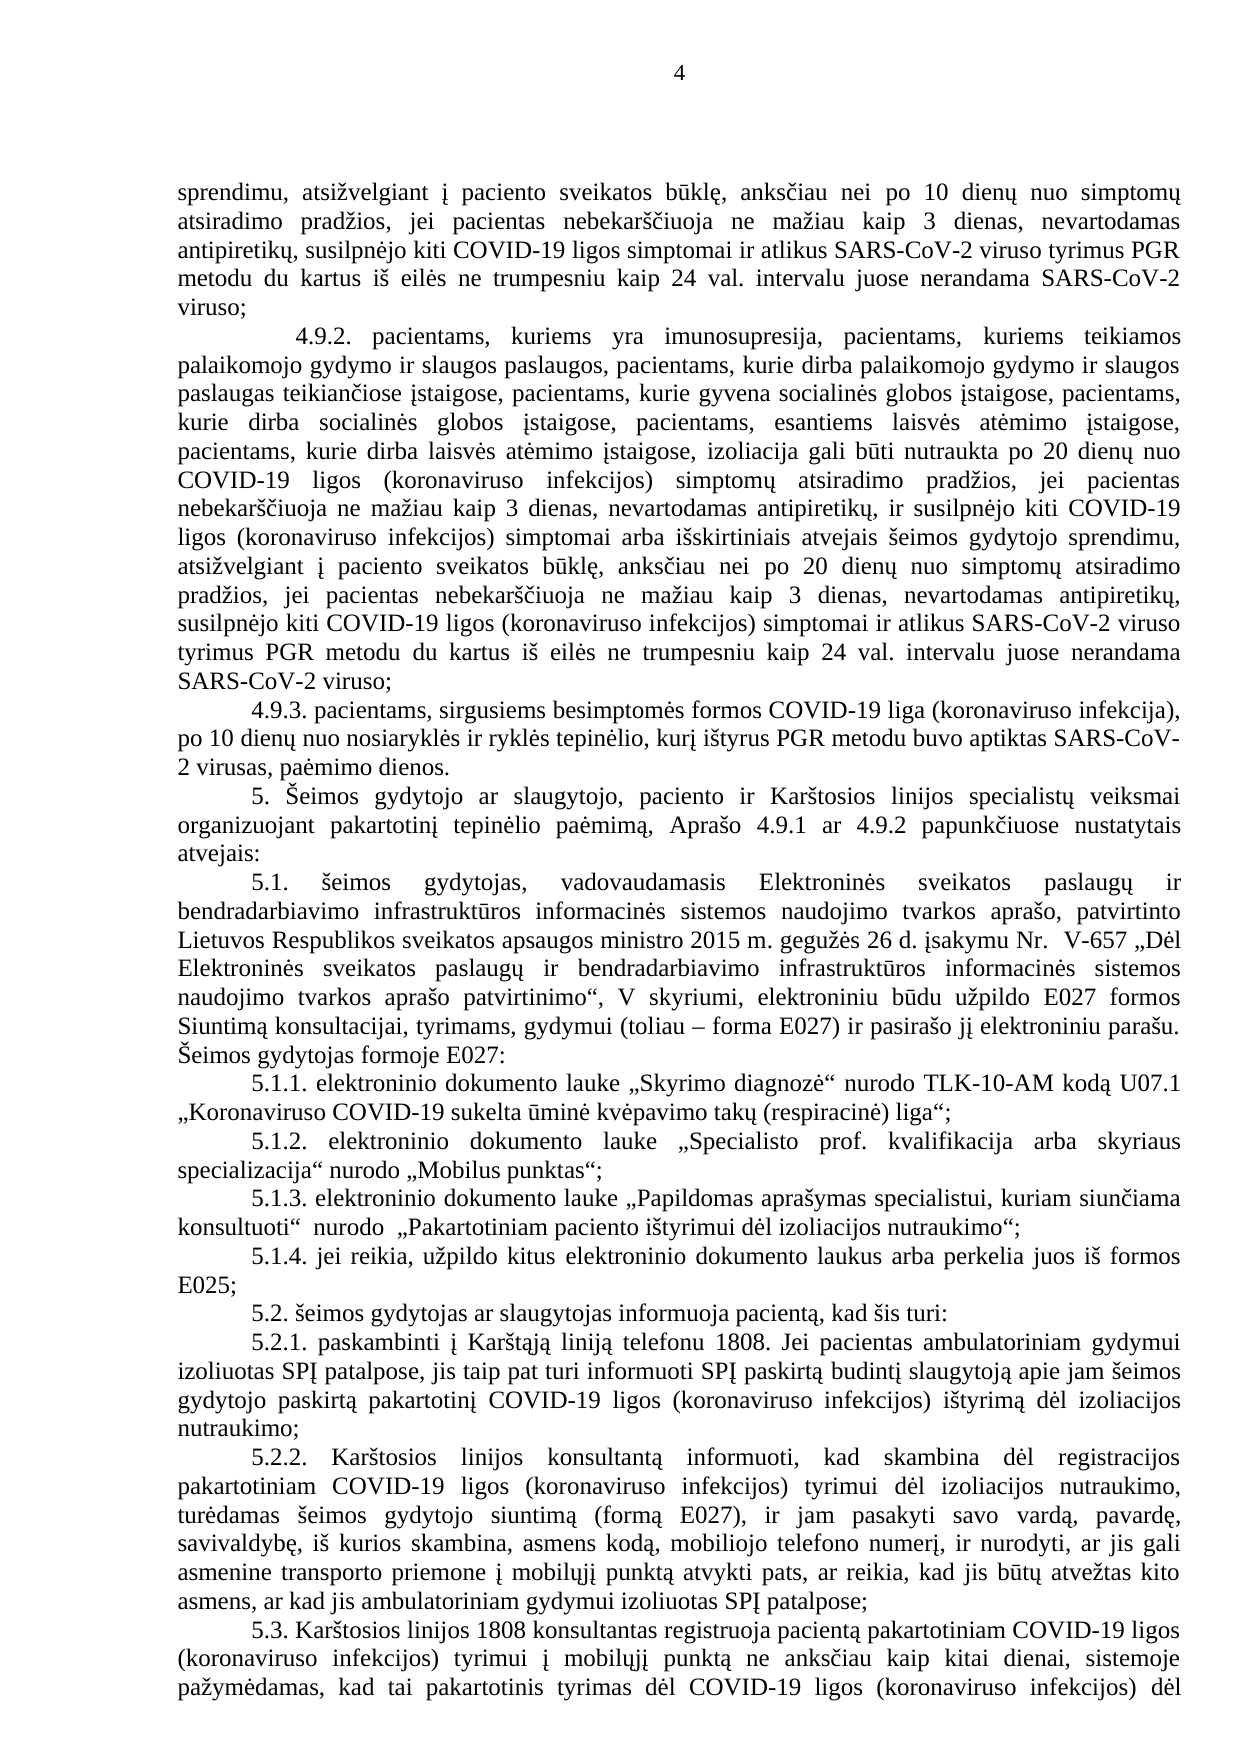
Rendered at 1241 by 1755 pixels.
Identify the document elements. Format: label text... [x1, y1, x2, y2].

text 5.1.3. elektroninio dokumento lauke „Papildomas aprašymas specialistui, kuriam siunčiama konsultuoti“ nurodo „Pakartotiniam paciento ištyrimui dėl izoliacijos nutraukimo“; [177, 1183, 1181, 1241]
text 5.1.1. elektroninio dokumento lauke „Skyrimo diagnozė“ nurodo TLK-10-AM kodą U07.1 „Koronaviruso COVID-19 sukelta ūminė kvėpavimo takų (respiracinė) liga“; [177, 1068, 1181, 1126]
text sprendimu, atsižvelgiant į paciento sveikatos būklę, anksčiau nei po 10 dienų nuo simptomų atsiradimo pradžios, jei pacientas nebekarščiuoja ne mažiau kaip 3 dienas, nevartodamas antipiretikų, susilpnėjo kiti COVID-19 ligos simptomai ir atlikus SARS-CoV-2 viruso tyrimus PGR metodu du kartus iš eilės ne trumpesniu kaip 24 val. intervalu juose nerandama SARS-CoV-2 viruso; [177, 177, 1181, 321]
text 5.1.2. elektroninio dokumento lauke „Specialisto prof. kvalifikacija arba skyriaus specializacija“ nurodo „Mobilus punktas“; [177, 1126, 1181, 1183]
text 5. Šeimos gydytojo ar slaugytojo, paciento ir Karštosios linijos specialistų veiksmai organizuojant pakartotinį tepinėlio paėmimą, Aprašo 4.9.1 ar 4.9.2 papunkčiuose nustatytais atvejais: [177, 781, 1181, 867]
text 5.3. Karštosios linijos 1808 konsultantas registruoja pacientą pakartotiniam COVID-19 ligos (koronaviruso infekcijos) tyrimui į mobilųjį punktą ne anksčiau kaip kitai dienai, sistemoje pažymėdamas, kad tai pakartotinis tyrimas dėl COVID-19 ligos (koronaviruso infekcijos) dėl [177, 1615, 1181, 1701]
text 4.9.2. pacientams, kuriems yra imunosupresija, pacientams, kuriems teikiamos palaikomojo gydymo ir slaugos paslaugos, pacientams, kurie dirba palaikomojo gydymo ir slaugos paslaugas teikiančiose įstaigose, pacientams, kurie gyvena socialinės globos įstaigose, pacientams, kurie dirba socialinės globos įstaigose, pacientams, esantiems laisvės atėmimo įstaigose, pacientams, kurie dirba laisvės atėmimo įstaigose, izoliacija gali būti nutraukta po 20 dienų nuo COVID-19 ligos (koronaviruso infekcijos) simptomų atsiradimo pradžios, jei pacientas nebekarščiuoja ne mažiau kaip 3 dienas, nevartodamas antipiretikų, ir susilpnėjo kiti COVID-19 ligos (koronaviruso infekcijos) simptomai arba išskirtiniais atvejais šeimos gydytojo sprendimu, atsižvelgiant į paciento sveikatos būklę, anksčiau nei po 20 dienų nuo simptomų atsiradimo pradžios, jei pacientas nebekarščiuoja ne mažiau kaip 3 dienas, nevartodamas antipiretikų, susilpnėjo kiti COVID-19 ligos (koronaviruso infekcijos) simptomai ir atlikus SARS-CoV-2 viruso tyrimus PGR metodu du kartus iš eilės ne trumpesniu kaip 24 val. intervalu juose nerandama SARS-CoV-2 viruso; [177, 321, 1181, 695]
text 5.1. šeimos gydytojas, vadovaudamasis Elektroninės sveikatos paslaugų ir bendradarbiavimo infrastruktūros informacinės sistemos naudojimo tvarkos aprašo, patvirtinto Lietuvos Respublikos sveikatos apsaugos ministro 2015 m. gegužės 26 d. įsakymu Nr. V-657 „Dėl Elektroninės sveikatos paslaugų ir bendradarbiavimo infrastruktūros informacinės sistemos naudojimo tvarkos aprašo patvirtinimo“, V skyriumi, elektroniniu būdu užpildo E027 formos Siuntimą konsultacijai, tyrimams, gydymui (toliau – forma E027) ir pasirašo jį elektroniniu parašu. Šeimos gydytojas formoje E027: [177, 867, 1181, 1068]
text 4.9.3. pacientams, sirgusiems besimptomės formos COVID-19 liga (koronaviruso infekcija), po 10 dienų nuo nosiaryklės ir ryklės tepinėlio, kurį ištyrus PGR metodu buvo aptiktas SARS-CoV-2 virusas, paėmimo dienos. [177, 695, 1181, 781]
text 5.2.1. paskambinti į Karštąją liniją telefonu 1808. Jei pacientas ambulatoriniam gydymui izoliuotas SPĮ patalpose, jis taip pat turi informuoti SPĮ paskirtą budintį slaugytoją apie jam šeimos gydytojo paskirtą pakartotinį COVID-19 ligos (koronaviruso infekcijos) ištyrimą dėl izoliacijos nutraukimo; [177, 1327, 1181, 1442]
text 5.2.2. Karštosios linijos konsultantą informuoti, kad skambina dėl registracijos pakartotiniam COVID-19 ligos (koronaviruso infekcijos) tyrimui dėl izoliacijos nutraukimo, turėdamas šeimos gydytojo siuntimą (formą E027), ir jam pasakyti savo vardą, pavardę, savivaldybę, iš kurios skambina, asmens kodą, mobiliojo telefono numerį, ir nurodyti, ar jis gali asmenine transporto priemone į mobilųjį punktą atvykti pats, ar reikia, kad jis būtų atvežtas kito asmens, ar kad jis ambulatoriniam gydymui izoliuotas SPĮ patalpose; [177, 1442, 1181, 1615]
text 5.2. šeimos gydytojas ar slaugytojas informuoja pacientą, kad šis turi: [177, 1298, 1196, 1327]
text 5.1.4. jei reikia, užpildo kitus elektroninio dokumento laukus arba perkelia juos iš formos E025; [177, 1241, 1181, 1298]
